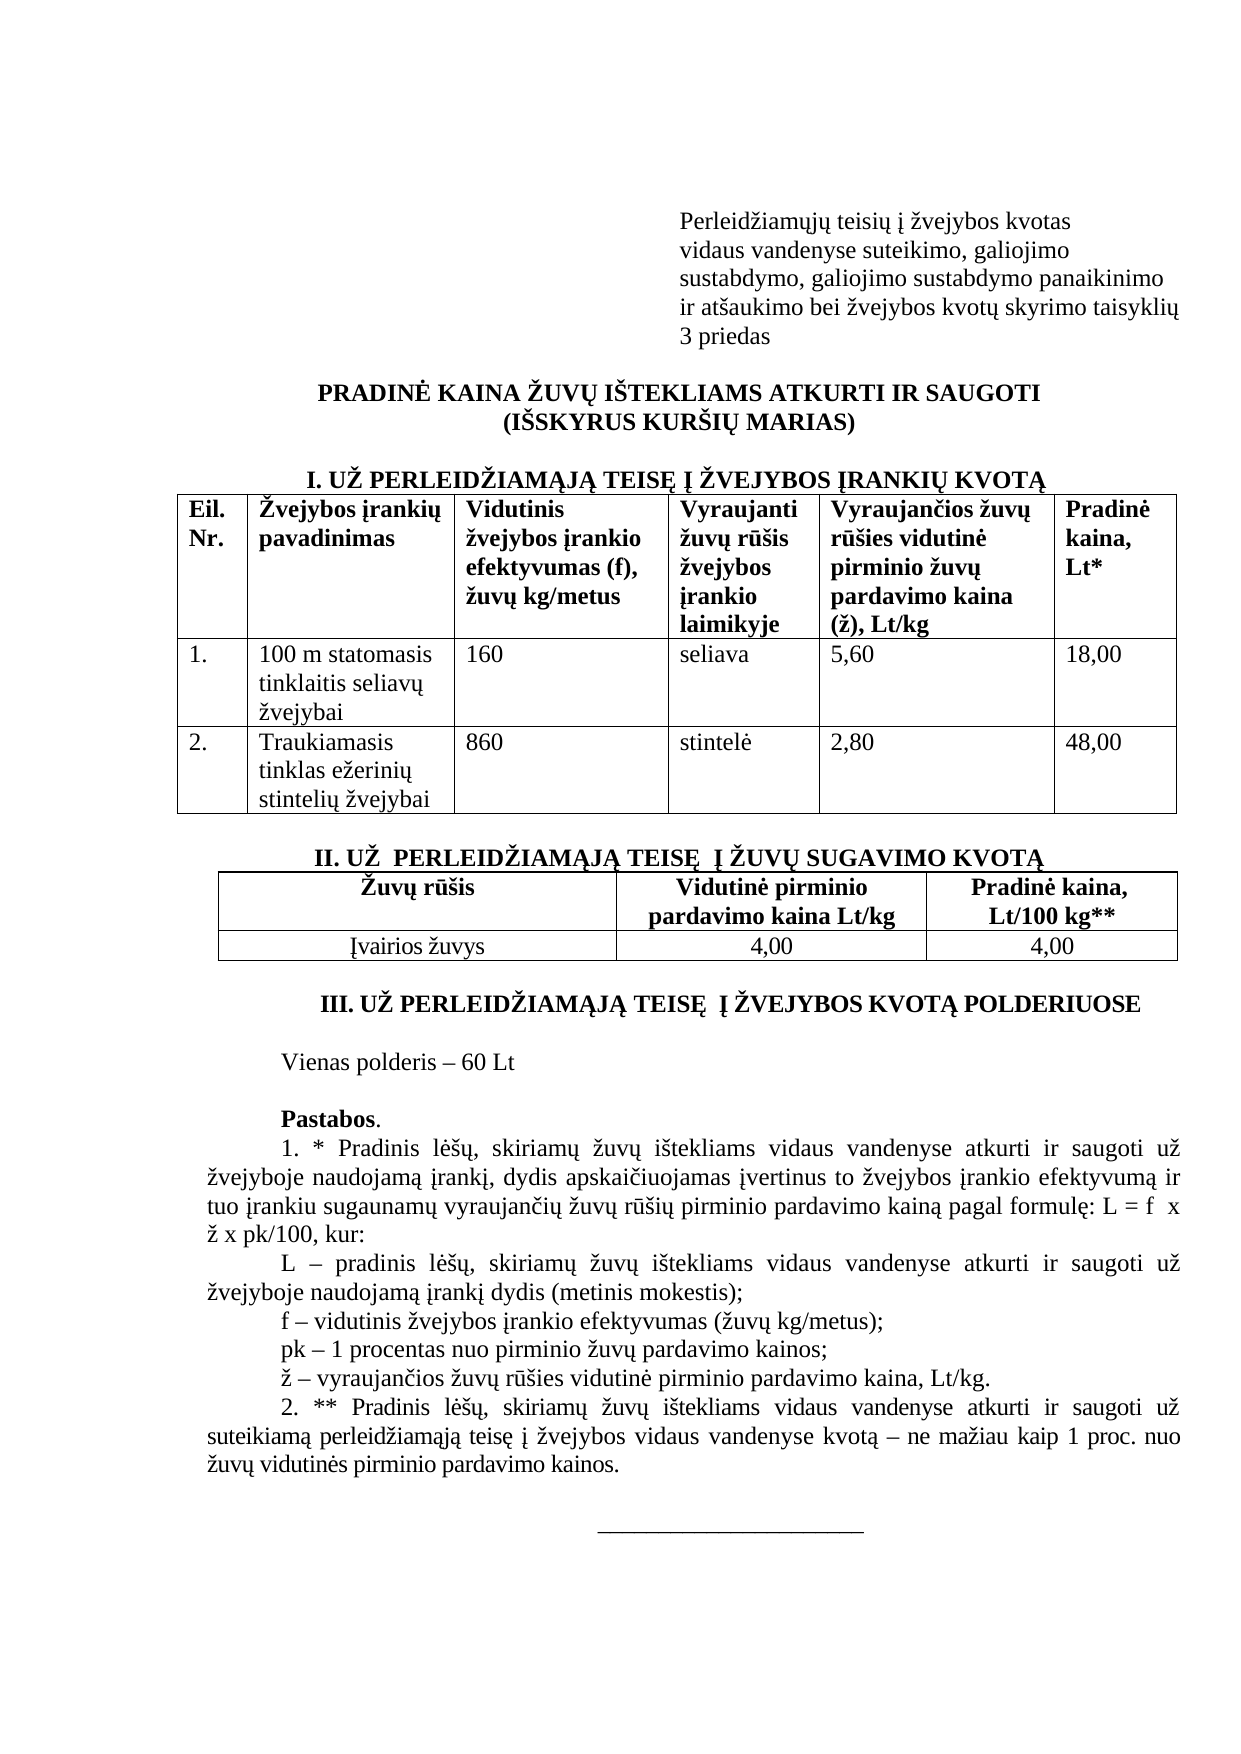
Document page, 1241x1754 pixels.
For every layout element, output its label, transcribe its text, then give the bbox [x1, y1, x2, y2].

table_cell stintelė [669, 727, 819, 813]
table_cell 1. [178, 639, 247, 726]
table_cell seliava [669, 639, 819, 726]
table_header Vyraujančios žuvų rūšies vidutinė pirminio žuvų pardavimo kaina (ž), Lt/kg [820, 495, 1054, 638]
table_header Vyraujanti žuvų rūšis žvejybos įrankio laimikyje [669, 495, 819, 638]
table_header Vidutinis žvejybos įrankio efektyvumas (f), žuvų kg/metus [455, 495, 668, 638]
table_cell 2. [178, 727, 247, 813]
text vidaus vandenyse suteikimo, galiojimo [177, 235, 1181, 263]
text 2. ** Pradinis lėšų, skiriamų žuvų ištekliams vidaus vandenyse atkurti ir saugoti už suteikiamą perleidžiamąją teisę į žvejybos vidaus vandenyse kvotą – ne mažiau kaip 1 proc. nuo žuvų vidutinės pirminio pardavimo kainos. [207, 1392, 1181, 1478]
table_header Žvejybos įrankių pavadinimas [248, 495, 454, 638]
text 3 priedas [177, 321, 1181, 350]
text Vienas polderis – 60 Lt [207, 1047, 1181, 1076]
table_cell 2,80 [820, 727, 1054, 813]
table_header Žuvų rūšis [219, 873, 616, 930]
text III. Už perleidžiamąją teisę į žvejybos kvotą polderiuose [207, 989, 1181, 1018]
table_cell Įvairios žuvys [219, 931, 616, 960]
table_cell 100 m statomasis tinklaitis seliavų žvejybai [248, 639, 454, 726]
text pk – 1 procentas nuo pirminio žuvų pardavimo kainos; [207, 1334, 1181, 1363]
text ______________________ [207, 1507, 1181, 1536]
text Pastabos. [207, 1104, 1181, 1133]
text 1. * Pradinis lėšų, skiriamų žuvų ištekliams vidaus vandenyse atkurti ir saugoti už žvejyboje naudojamą įrankį, dydis apskaičiuojamas įvertinus to žvejybos įrankio efektyvumą ir tuo įrankiu sugaunamų vyraujančių žuvų rūšių pirminio pardavimo kainą pagal formulę: L = f x ž x pk/100, kur: [207, 1133, 1181, 1248]
table_header Eil. Nr. [178, 495, 247, 638]
text sustabdymo, galiojimo sustabdymo panaikinimo [177, 263, 1181, 292]
text PRADINė kaina ŽUVŲ IŠTEKLIAMS atkurti ir saugoti [177, 378, 1181, 407]
text L – pradinis lėšų, skiriamų žuvų ištekliams vidaus vandenyse atkurti ir saugoti už žvejyboje naudojamą įrankį dydis (metinis mokestis); [207, 1248, 1181, 1306]
text Perleidžiamųjų teisių į žvejybos kvotas [177, 206, 1181, 235]
table_cell 18,00 [1055, 639, 1176, 726]
table_cell 5,60 [820, 639, 1054, 726]
text II. Už perleidžiamąją teisę į Žuvų sugavimo kvotĄ [177, 843, 1181, 871]
table_cell 860 [455, 727, 668, 813]
text (IŠSKYRUS KURŠIŲ MARIAS) [177, 407, 1181, 436]
text ir atšaukimo bei žvejybos kvotų skyrimo taisyklių [177, 292, 1181, 321]
table_header Pradinė kaina, Lt* [1055, 495, 1176, 638]
table_cell 4,00 [927, 931, 1177, 960]
text I. Už perleidžiamąją teisę į ŽVEJYBos įrankių kvotĄ [177, 465, 1181, 493]
text ž – vyraujančios žuvų rūšies vidutinė pirminio pardavimo kaina, Lt/kg. [207, 1363, 1181, 1392]
table_cell 160 [455, 639, 668, 726]
table_cell Traukiamasis tinklas ežerinių stintelių žvejybai [248, 727, 454, 813]
table_header Pradinė kaina, Lt/100 kg** [927, 873, 1177, 930]
table_cell 48,00 [1055, 727, 1176, 813]
text f – vidutinis žvejybos įrankio efektyvumas (žuvų kg/metus); [207, 1306, 1181, 1334]
table_cell 4,00 [617, 931, 926, 960]
table_header Vidutinė pirminio pardavimo kaina Lt/kg [617, 873, 926, 930]
